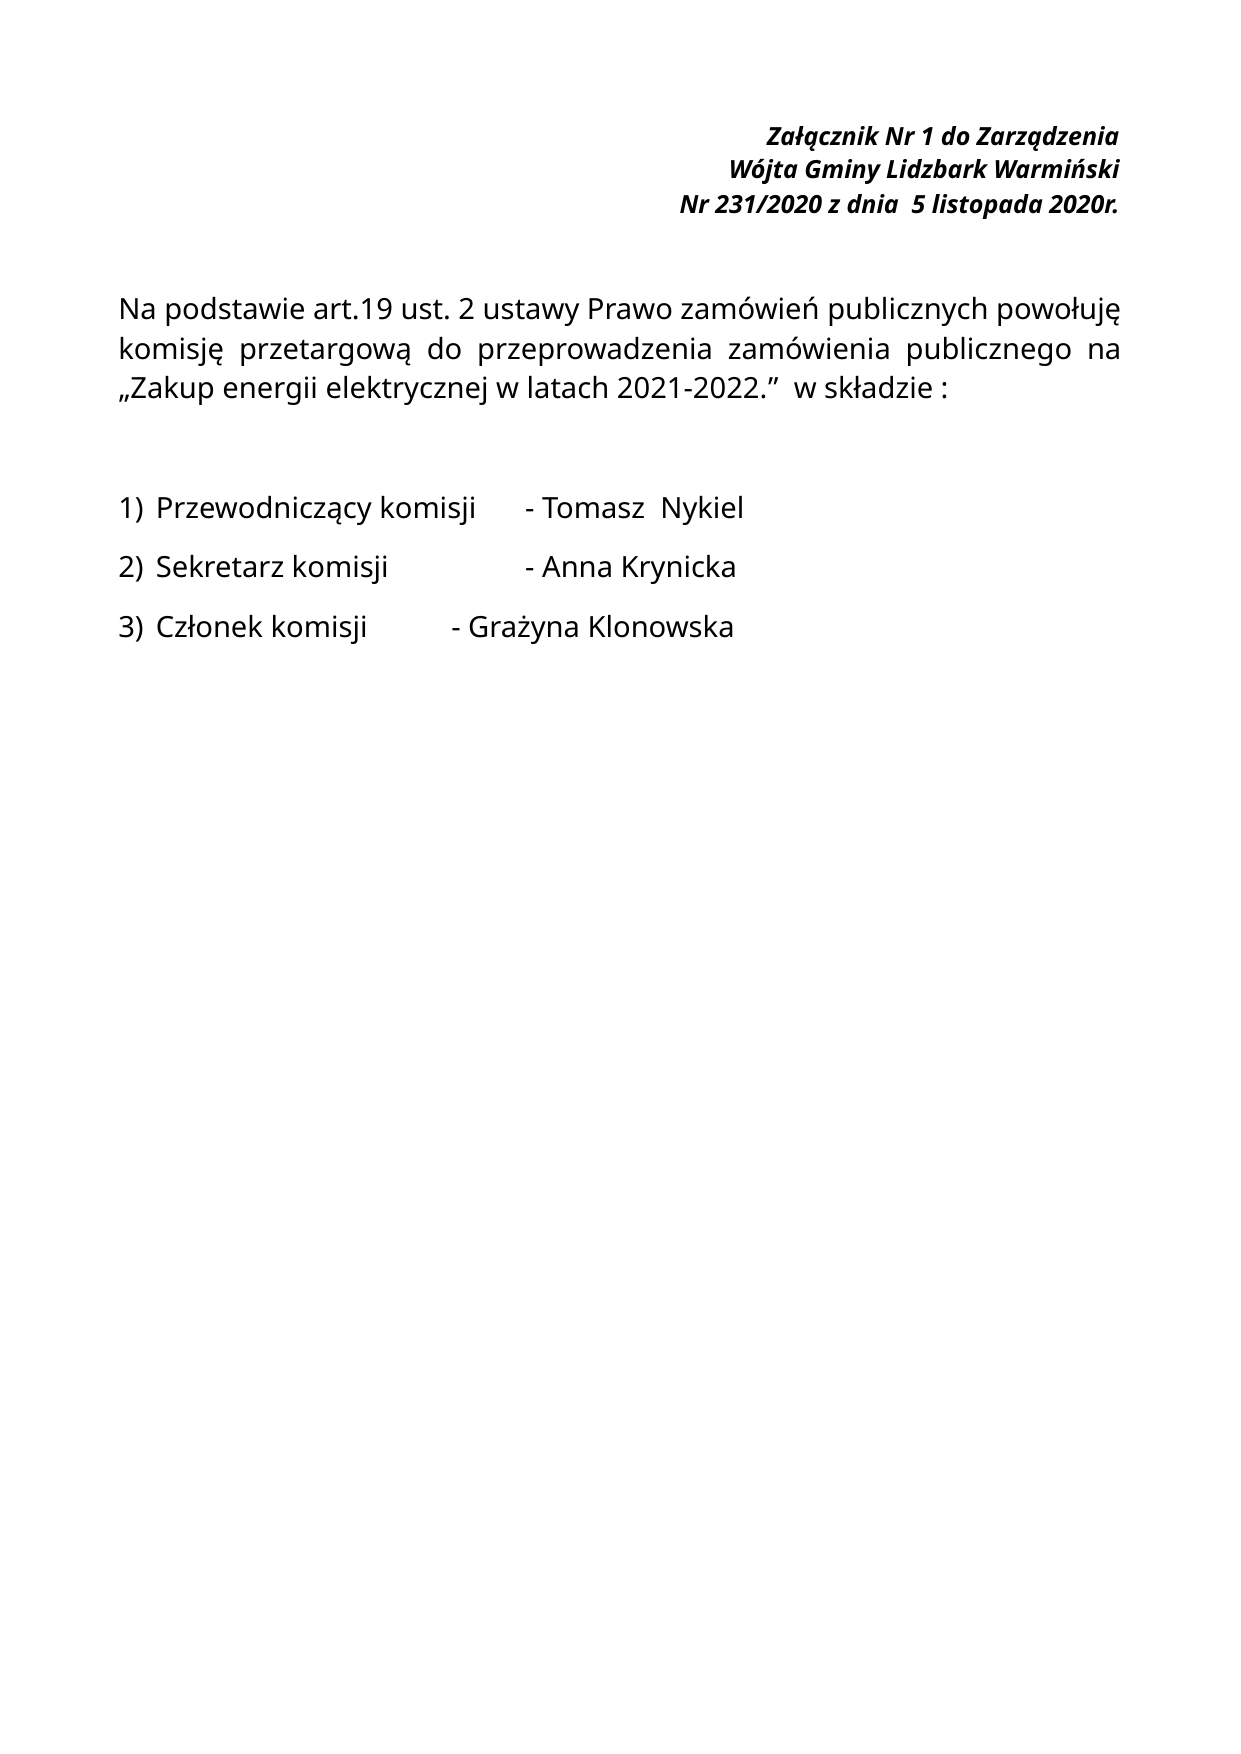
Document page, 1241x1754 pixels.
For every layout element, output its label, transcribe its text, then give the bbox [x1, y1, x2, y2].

list Sekretarz komisji - Anna Krynicka [118, 546, 1122, 586]
text Na podstawie art.19 ust. 2 ustawy Prawo zamówień publicznych powołuję komisję przetargową do przeprowadzenia zamówienia publicznego na „Zakup energii elektrycznej w latach 2021-2022.” w składzie : [118, 288, 1122, 407]
list Przewodniczący komisji - Tomasz Nykiel [118, 487, 1122, 527]
subtitle Wójta Gminy Lidzbark Warmiński [118, 152, 1122, 186]
subtitle Załącznik Nr 1 do Zarządzenia [118, 118, 1122, 152]
text Nr 231/2020 z dnia 5 listopada 2020r. [118, 186, 1122, 220]
list Członek komisji - Grażyna Klonowska [118, 606, 1122, 646]
